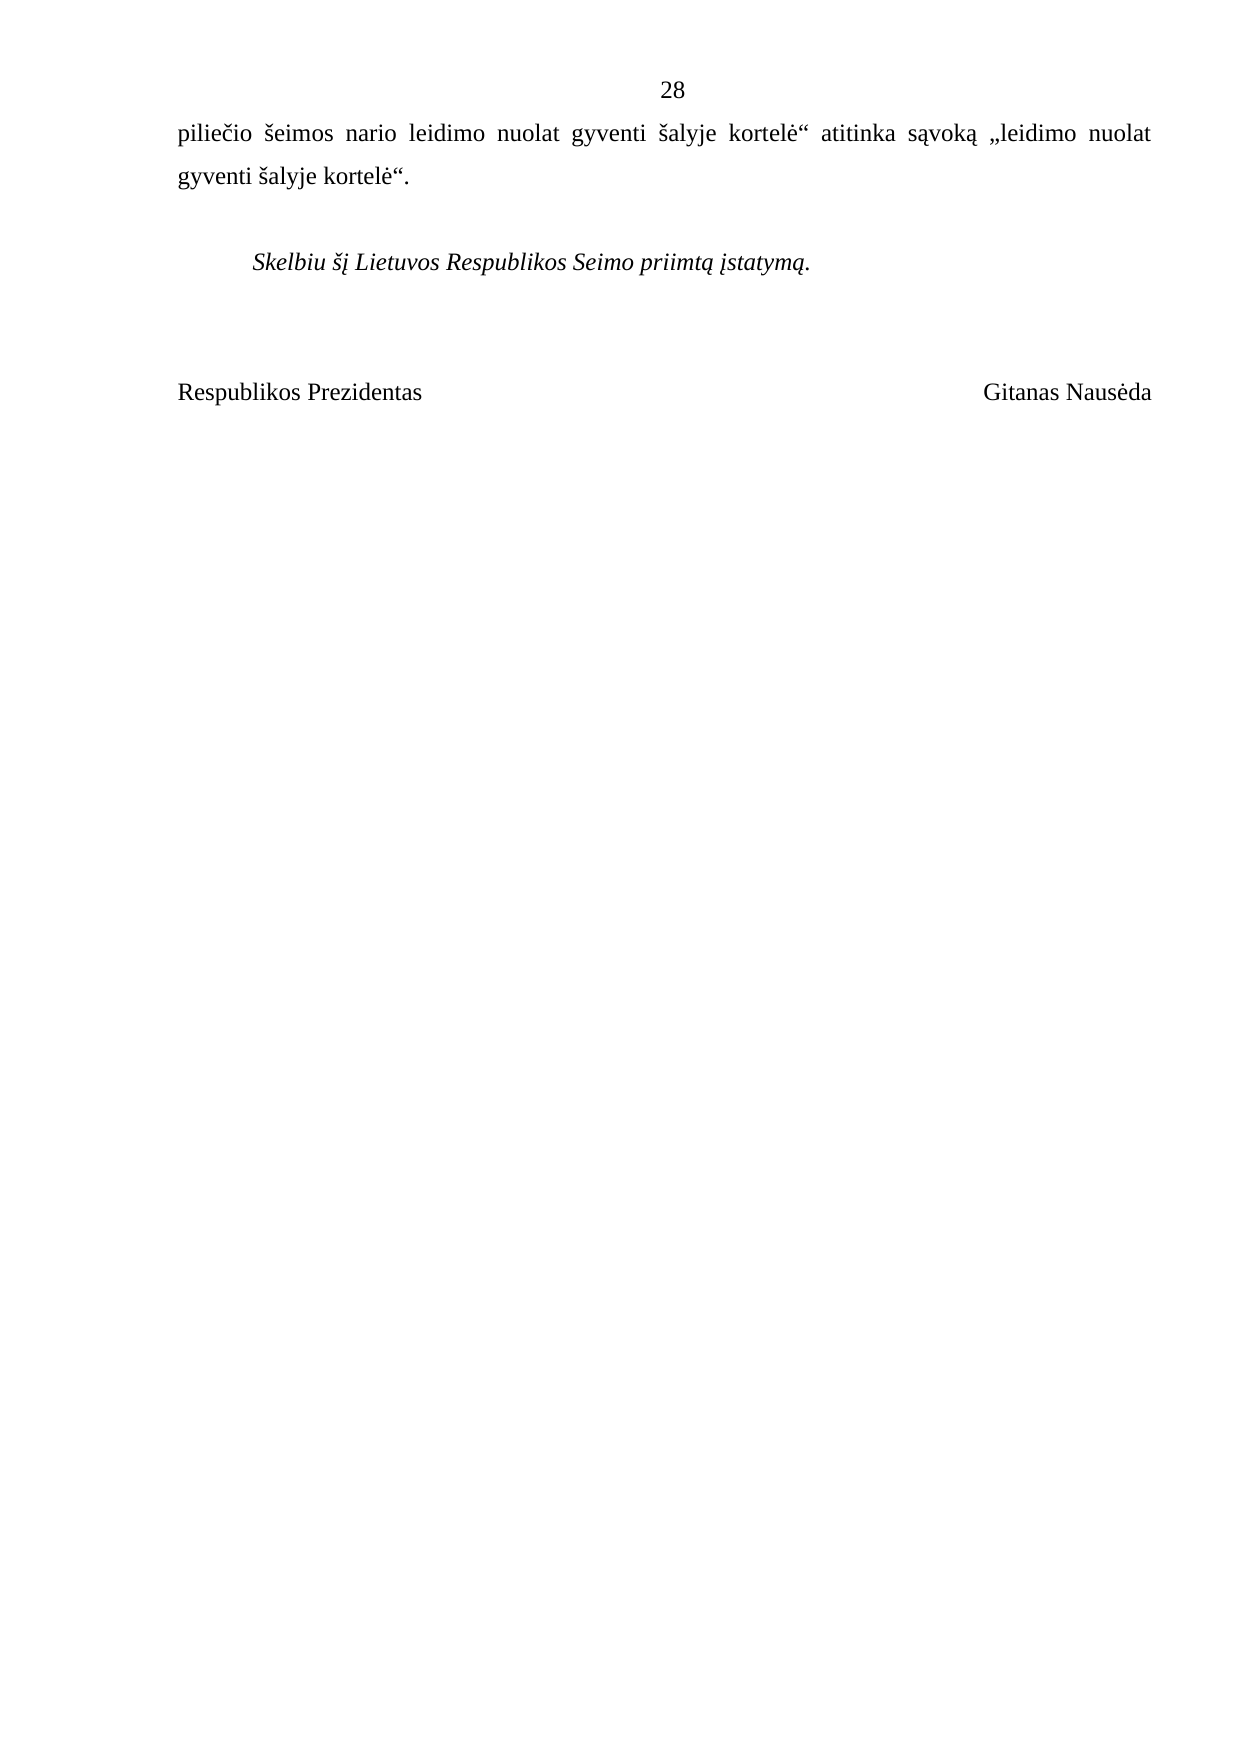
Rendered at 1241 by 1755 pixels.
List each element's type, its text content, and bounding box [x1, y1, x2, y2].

text Respublikos Prezidentas Gitanas Nausėda [177, 377, 1152, 406]
text Skelbiu šį Lietuvos Respublikos Seimo priimtą įstatymą. [177, 247, 1152, 276]
text piliečio šeimos nario leidimo nuolat gyventi šalyje kortelė“ atitinka sąvoką „leidimo nuolat gyventi šalyje kortelė“. [177, 118, 1152, 190]
